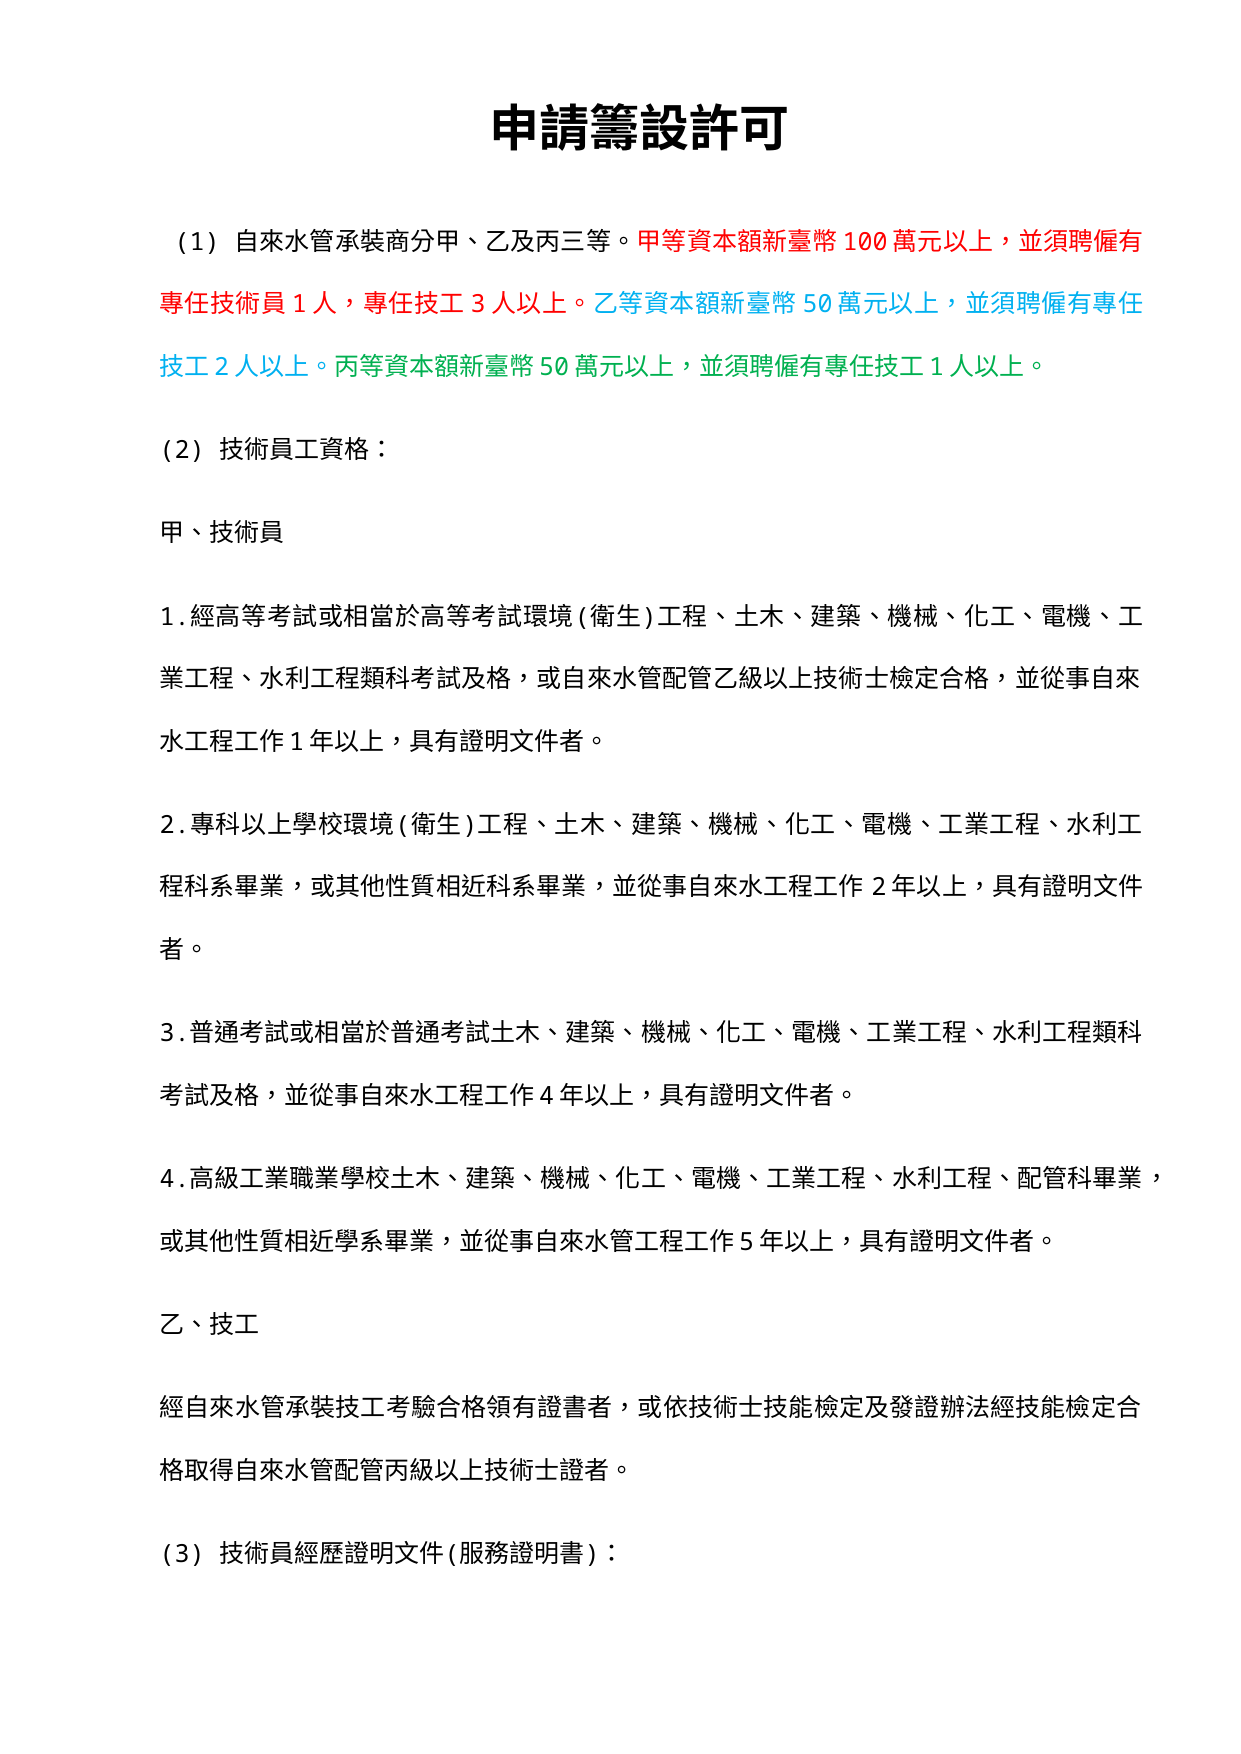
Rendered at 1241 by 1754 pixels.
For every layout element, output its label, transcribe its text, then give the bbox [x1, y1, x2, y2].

text 3.普通考試或相當於普通考試土木、建築、機械、化工、電機、工業工程、水利工程類科考試及格，並從事自來水工程工作4年以上，具有證明文件者。 [159, 989, 1144, 1114]
text 申請籌設許可 [131, 52, 1144, 177]
text 甲、技術員 [159, 489, 1144, 552]
text (1) 自來水管承裝商分甲、乙及丙三等。甲等資本額新臺幣100萬元以上，並須聘僱有專任技術員1人，專任技工3人以上。乙等資本額新臺幣50萬元以上，並須聘僱有專任技工2人以上。丙等資本額新臺幣50萬元以上，並須聘僱有專任技工1人以上。 [159, 197, 1144, 385]
text (2) 技術員工資格： [159, 406, 1144, 468]
text (3) 技術員經歷證明文件(服務證明書)： [159, 1510, 1144, 1572]
text 乙、技工 [159, 1281, 1144, 1343]
text 2.專科以上學校環境(衛生)工程、土木、建築、機械、化工、電機、工業工程、水利工程科系畢業，或其他性質相近科系畢業，並從事自來水工程工作2年以上，具有證明文件者。 [159, 781, 1144, 968]
text 1.經高等考試或相當於高等考試環境(衛生)工程、土木、建築、機械、化工、電機、工業工程、水利工程類科考試及格，或自來水管配管乙級以上技術士檢定合格，並從事自來水工程工作1年以上，具有證明文件者。 [159, 572, 1144, 760]
text 經自來水管承裝技工考驗合格領有證書者，或依技術士技能檢定及發證辦法經技能檢定合格取得自來水管配管丙級以上技術士證者。 [159, 1364, 1144, 1489]
text 4.高級工業職業學校土木、建築、機械、化工、電機、工業工程、水利工程、配管科畢業，或其他性質相近學系畢業，並從事自來水管工程工作5年以上，具有證明文件者。 [159, 1135, 1144, 1260]
